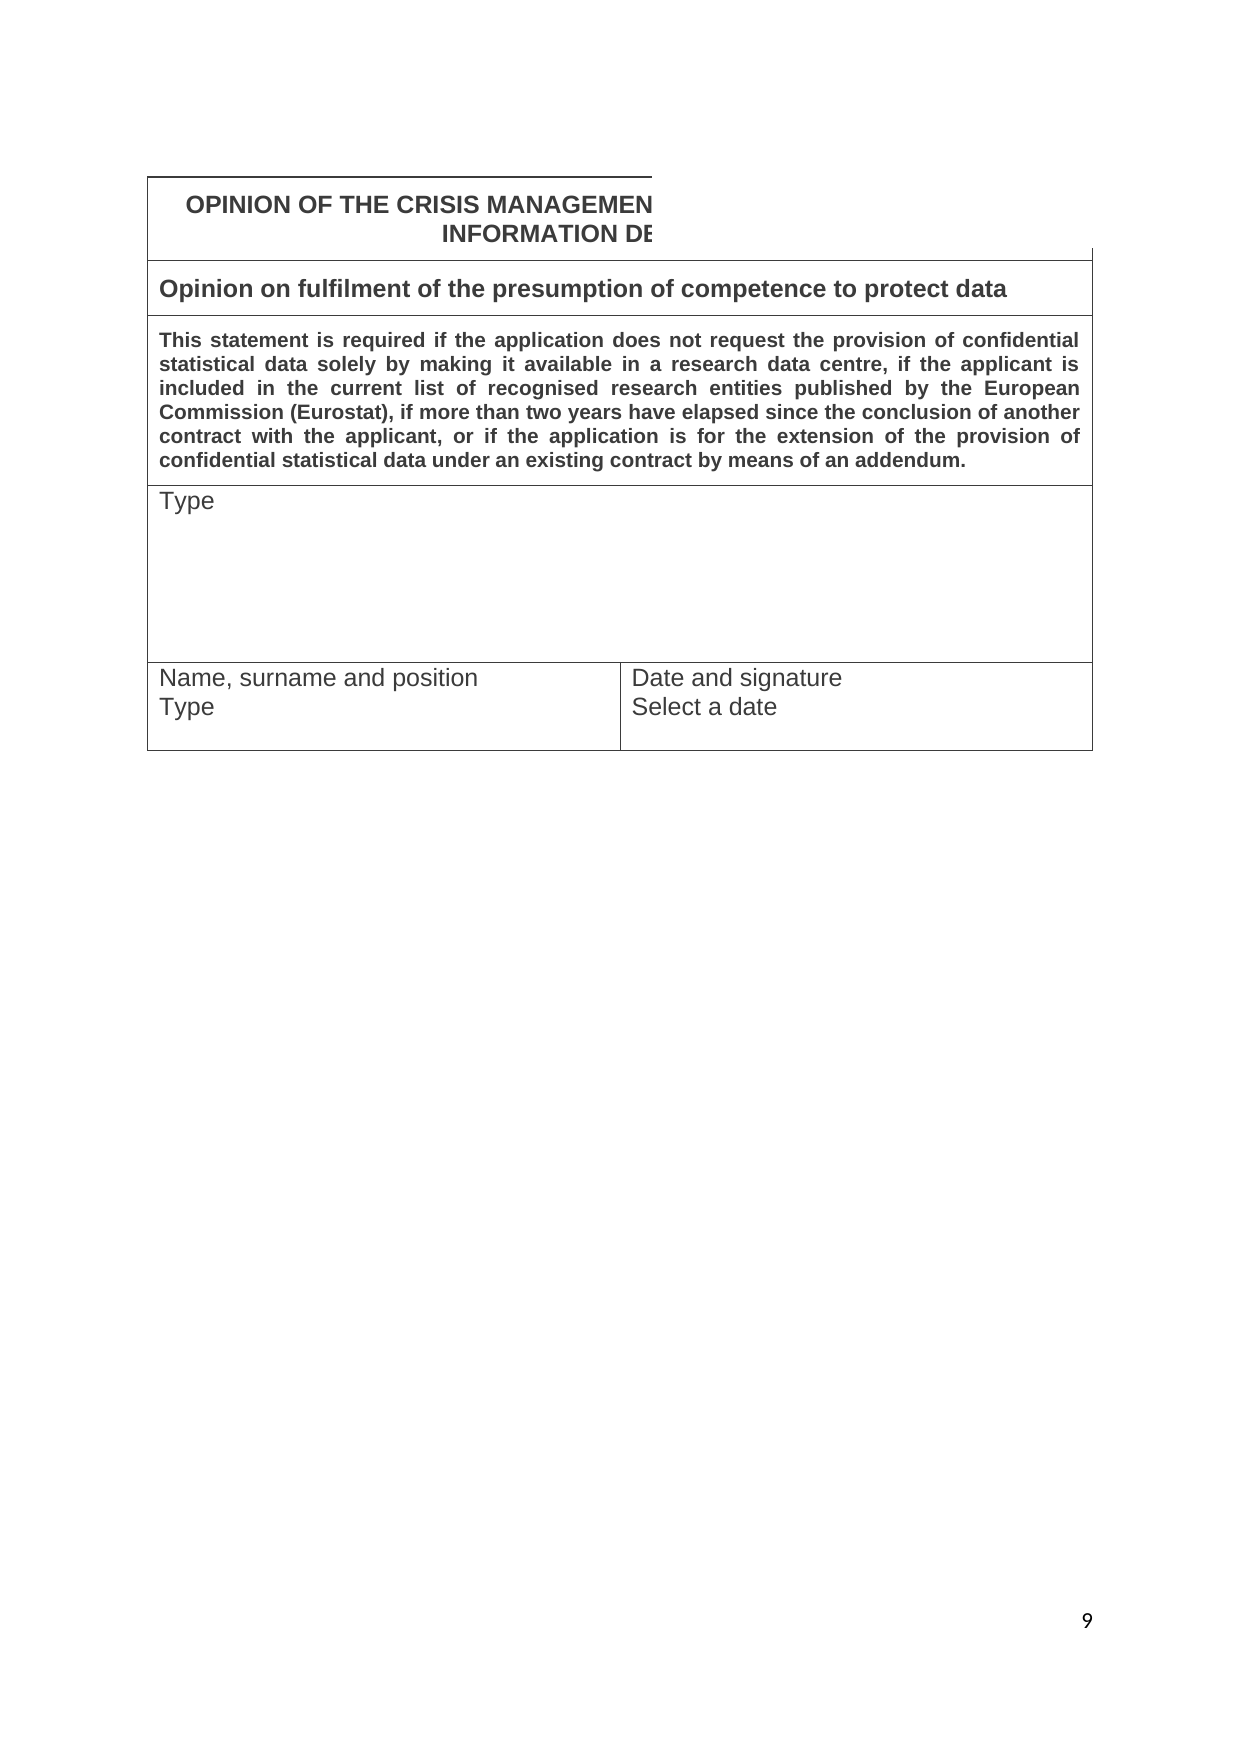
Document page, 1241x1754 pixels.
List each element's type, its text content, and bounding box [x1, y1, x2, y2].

table_cell Opinion on fulfilment of the presumption of competence to protect data [148, 261, 1092, 315]
table_cell Name, surname and position Type [148, 663, 620, 750]
table_cell This statement is required if the application does not request the provision of confidential statistical data solely by making it available in a research data centre, if the applicant is included in the current list of recognised research entities published by the European Commission (Eurostat), if more than two years have elapsed since the conclusion of another contract with the applicant, or if the application is for the extension of the provision of confidential statistical data under an existing contract by means of an addendum. [148, 316, 1092, 484]
table_cell Type [148, 486, 1092, 662]
table_header OPINION OF THE CRISIS MANAGEMENT, IT SECURITY AND CLASSIFIED INFORMATION DEPARTMENT [148, 178, 1092, 260]
table_cell Date and signature Select a date [621, 663, 1092, 750]
